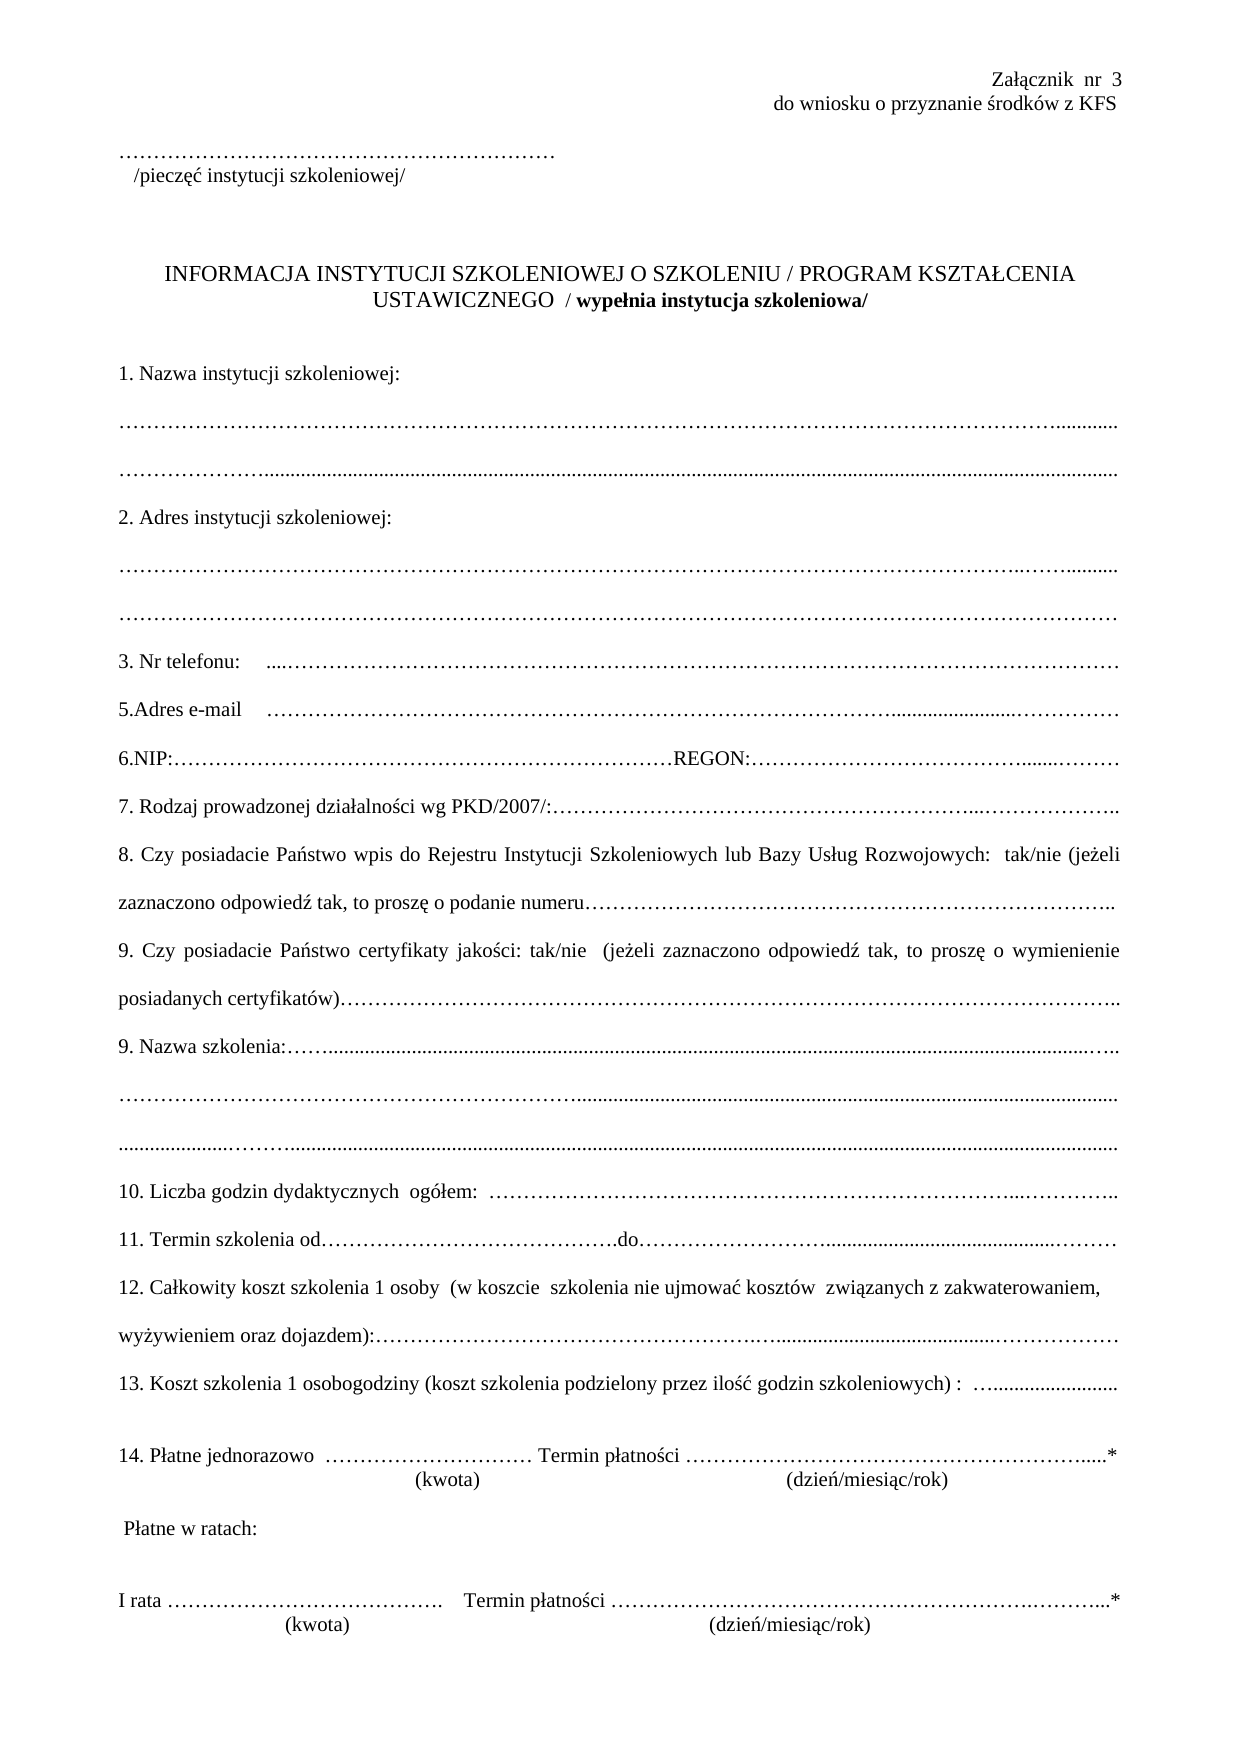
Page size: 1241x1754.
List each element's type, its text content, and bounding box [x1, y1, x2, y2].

text 10. Liczba godzin dydaktycznych ogółem: …………………………………………………………………...………….. [118, 1179, 1122, 1203]
text 7. Rodzaj prowadzonej działalności wg PKD/2007/:……………………………………………………...……………….. [118, 794, 1122, 818]
text 11. Termin szkolenia od…………………………………….do………………………............................................……… [118, 1227, 1122, 1251]
text (kwota) (dzień/miesiąc/rok) [118, 1612, 1122, 1636]
text 14. Płatne jednorazowo ………………………… Termin płatności ………………………………………………….....* [118, 1443, 1122, 1467]
text (kwota) (dzień/miesiąc/rok) [118, 1467, 1122, 1491]
text 9. Nazwa szkolenia:……..................................................................................................................................................….. [118, 1034, 1122, 1058]
text 2. Adres instytucji szkoleniowej: [118, 505, 1122, 529]
text …………………………………………………………........................................................................................................ [118, 1082, 1122, 1106]
text Załącznik nr 3 [118, 67, 1122, 91]
text I rata …………………………………. Termin płatności …………………………………………………….………...* [118, 1588, 1122, 1612]
text 9. Czy posiadacie Państwo certyfikaty jakości: tak/nie (jeżeli zaznaczono odpowiedź tak, to proszę o wymienienie posiadanych certyfikatów)………………………………………………………………………………………………….. [118, 938, 1122, 1010]
text 6.NIP:………………………………………………………………REGON:………………………………….......……… [118, 746, 1122, 769]
text 1. Nazwa instytucji szkoleniowej: [118, 361, 1122, 384]
text ……………………………………………………………………………………………………………………………… [118, 601, 1122, 625]
text 12. Całkowity koszt szkolenia 1 osoby (w koszcie szkolenia nie ujmować kosztów związanych z zakwaterowaniem, [118, 1275, 1122, 1299]
text do wniosku o przyznanie środków z KFS [118, 91, 1122, 115]
text ………………………………………………………………………………………………………………………............ [118, 409, 1122, 433]
text .....................………............................................................................................................................................................... [118, 1131, 1122, 1154]
text ……………………………………………………… [118, 139, 1122, 163]
text INFORMACJA INSTYTUCJI SZKOLENIOWEJ O SZKOLENIU / PROGRAM KSZTAŁCENIA USTAWICZNEGO / wypełnia instytucja szkoleniowa/ [118, 260, 1122, 312]
text wyżywieniem oraz dojazdem):……………………………………………….…..........................................……………… [118, 1323, 1122, 1347]
text 5.Adres e-mail ………………………………………………………………………………........................…………… [118, 697, 1122, 721]
text …………………………………………………………………………………………………………………..…….......... [118, 553, 1122, 577]
text 8. Czy posiadacie Państwo wpis do Rejestru Instytucji Szkoleniowych lub Bazy Usług Rozwojowych: tak/nie (jeżeli zaznaczono odpowiedź tak, to proszę o podanie numeru………………………………………………………………….. [118, 842, 1122, 914]
text /pieczęć instytucji szkoleniowej/ [118, 163, 1122, 187]
text ………………….................................................................................................................................................................... [118, 457, 1122, 481]
text 3. Nr telefonu: ....………………………………………………………………………………………………………… [118, 649, 1122, 673]
text 13. Koszt szkolenia 1 osobogodziny (koszt szkolenia podzielony przez ilość godzin szkoleniowych) : …........................ [118, 1371, 1122, 1395]
text Płatne w ratach: [118, 1516, 1122, 1539]
